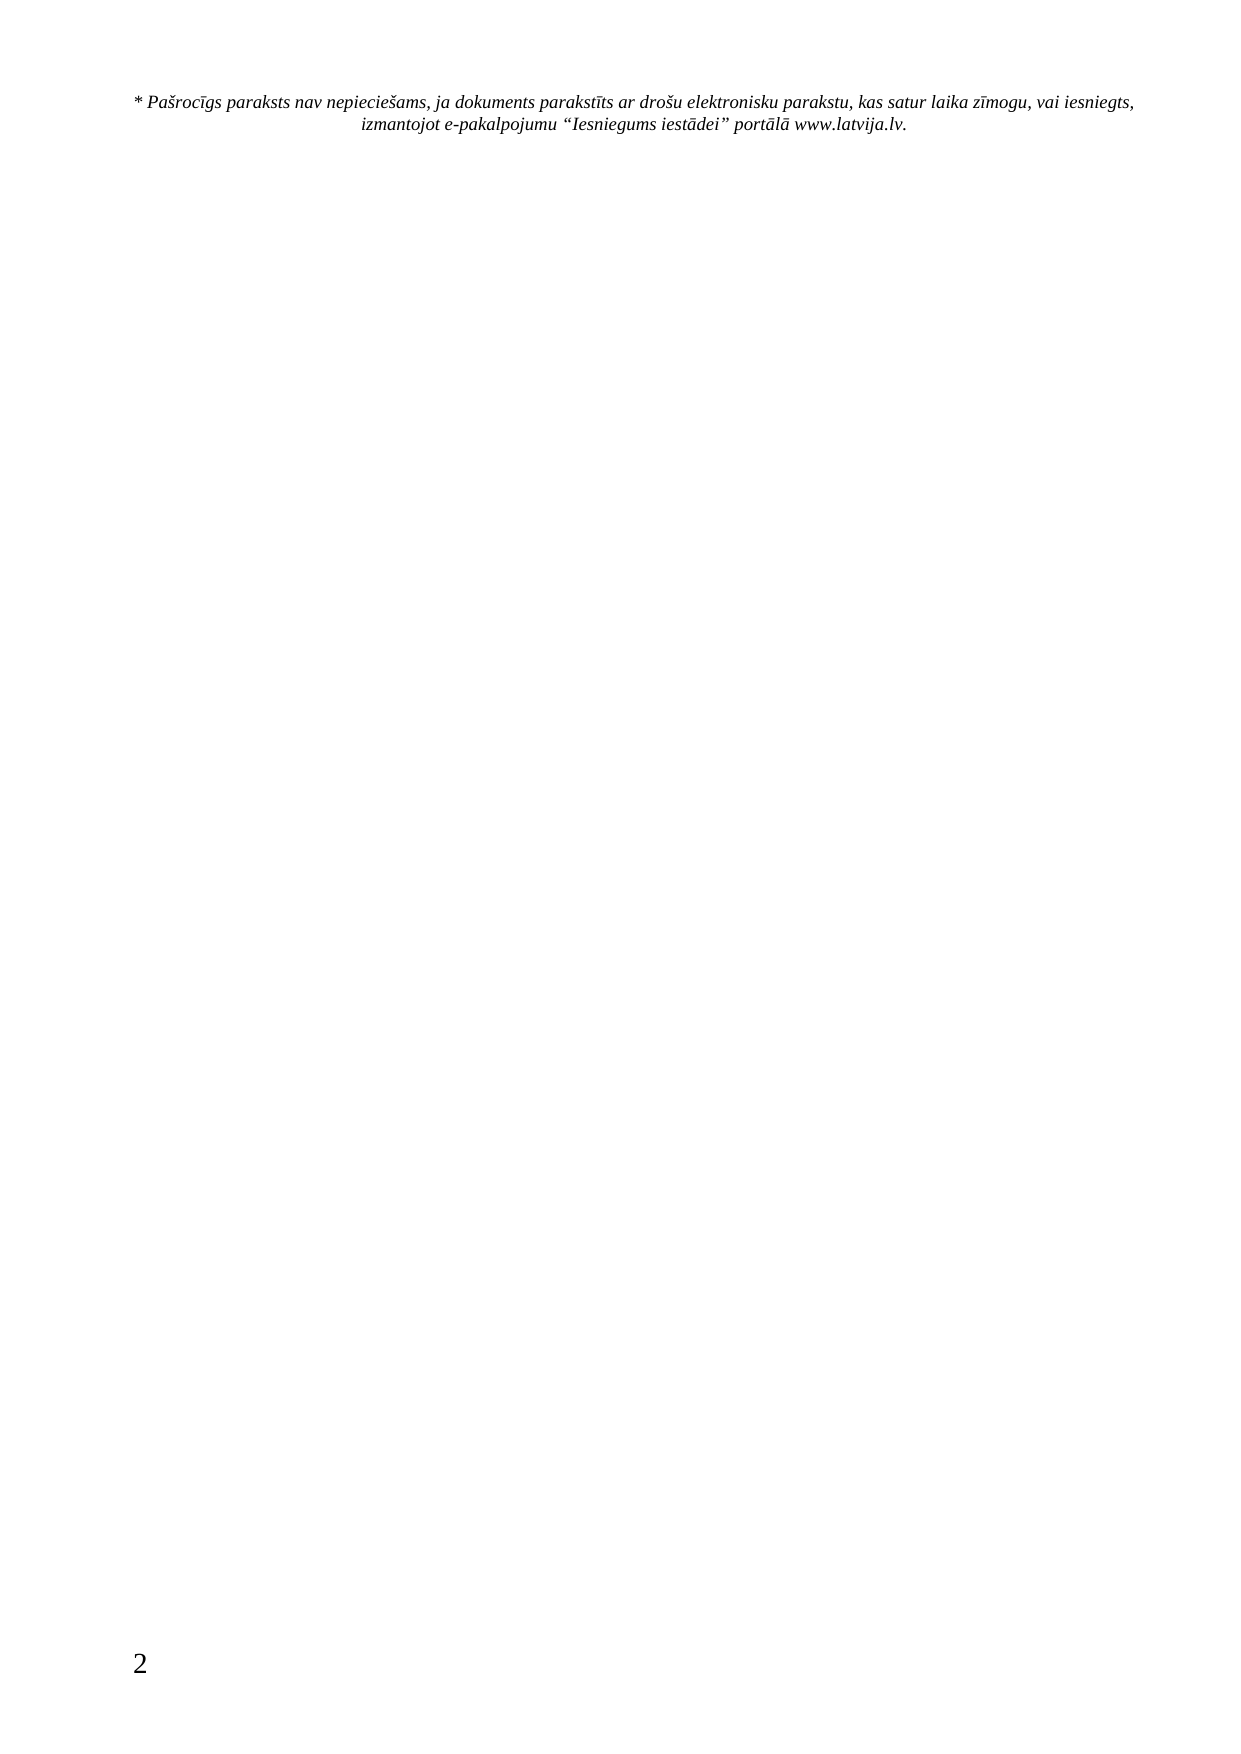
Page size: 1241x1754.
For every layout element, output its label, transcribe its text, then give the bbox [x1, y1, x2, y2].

text * Pašrocīgs paraksts nav nepieciešams, ja dokuments parakstīts ar drošu elektronisku parakstu, kas satur laika zīmogu, vai iesniegts, izmantojot e-pakalpojumu “Iesniegums iestādei” portālā www.latvija.lv. [133, 91, 1137, 134]
